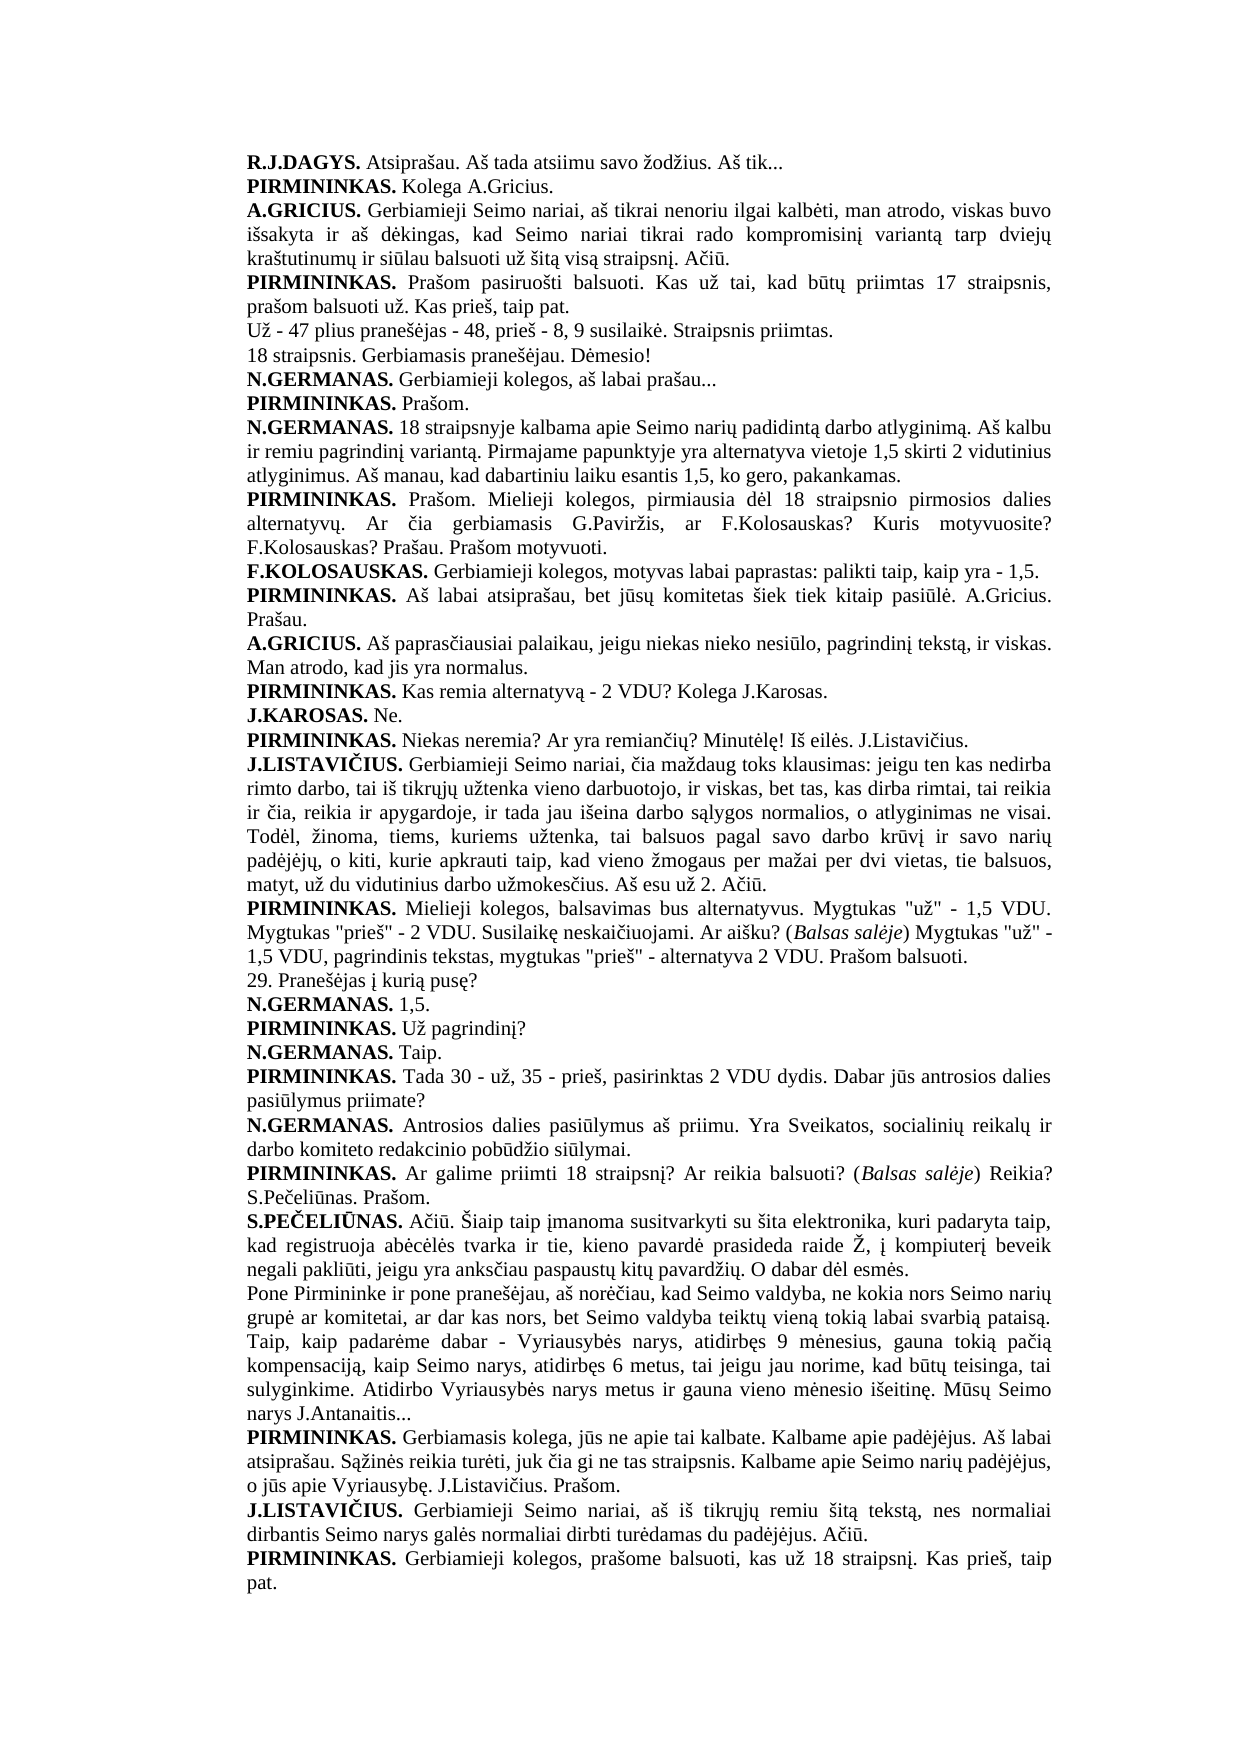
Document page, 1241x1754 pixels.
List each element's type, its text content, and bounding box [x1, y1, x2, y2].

text PIRMININKAS. Gerbiamasis kolega, jūs ne apie tai kalbate. Kalbame apie padėjėjus. Aš labai atsiprašau. Sąžinės reikia turėti, juk čia gi ne tas straipsnis. Kalbame apie Seimo narių padėjėjus, o jūs apie Vyriausybę. J.Listavičius. Prašom. [247, 1425, 1053, 1497]
text F.KOLOSAUSKAS. Gerbiamieji kolegos, motyvas labai paprastas: palikti taip, kaip yra - 1,5. [247, 559, 1053, 583]
text 29. Pranešėjas į kurią pusę? [247, 968, 1053, 992]
text PIRMININKAS. Už pagrindinį? [247, 1016, 1053, 1040]
text PIRMININKAS. Gerbiamieji kolegos, prašome balsuoti, kas už 18 straipsnį. Kas prieš, taip pat. [247, 1546, 1053, 1594]
text PIRMININKAS. Prašom pasiruošti balsuoti. Kas už tai, kad būtų priimtas 17 straipsnis, prašom balsuoti už. Kas prieš, taip pat. [247, 270, 1053, 318]
text J.KAROSAS. Ne. [247, 703, 1053, 727]
text Už - 47 plius pranešėjas - 48, prieš - 8, 9 susilaikė. Straipsnis priimtas. [247, 318, 1053, 342]
text N.GERMANAS. Gerbiamieji kolegos, aš labai prašau... [247, 367, 1053, 391]
text PIRMININKAS. Tada 30 - už, 35 - prieš, pasirinktas 2 VDU dydis. Dabar jūs antrosios dalies pasiūlymus priimate? [247, 1064, 1053, 1112]
text A.GRICIUS. Gerbiamieji Seimo nariai, aš tikrai nenoriu ilgai kalbėti, man atrodo, viskas buvo išsakyta ir aš dėkingas, kad Seimo nariai tikrai rado kompromisinį variantą tarp dviejų kraštutinumų ir siūlau balsuoti už šitą visą straipsnį. Ačiū. [247, 198, 1053, 270]
text J.LISTAVIČIUS. Gerbiamieji Seimo nariai, aš iš tikrųjų remiu šitą tekstą, nes normaliai dirbantis Seimo narys galės normaliai dirbti turėdamas du padėjėjus. Ačiū. [247, 1497, 1053, 1546]
text J.LISTAVIČIUS. Gerbiamieji Seimo nariai, čia maždaug toks klausimas: jeigu ten kas nedirba rimto darbo, tai iš tikrųjų užtenka vieno darbuotojo, ir viskas, bet tas, kas dirba rimtai, tai reikia ir čia, reikia ir apygardoje, ir tada jau išeina darbo sąlygos normalios, o atlyginimas ne visai. Todėl, žinoma, tiems, kuriems užtenka, tai balsuos pagal savo darbo krūvį ir savo narių padėjėjų, o kiti, kurie apkrauti taip, kad vieno žmogaus per mažai per dvi vietas, tie balsuos, matyt, už du vidutinius darbo užmokesčius. Aš esu už 2. Ačiū. [247, 752, 1053, 896]
text R.J.DAGYS. Atsiprašau. Aš tada atsiimu savo žodžius. Aš tik... [247, 150, 1053, 174]
text PIRMININKAS. Niekas neremia? Ar yra remiančių? Minutėlę! Iš eilės. J.Listavičius. [247, 727, 1053, 752]
text Pone Pirmininke ir pone pranešėjau, aš norėčiau, kad Seimo valdyba, ne kokia nors Seimo narių grupė ar komitetai, ar dar kas nors, bet Seimo valdyba teiktų vieną tokią labai svarbią pataisą. Taip, kaip padarėme dabar - Vyriausybės narys, atidirbęs 9 mėnesius, gauna tokią pačią kompensaciją, kaip Seimo narys, atidirbęs 6 metus, tai jeigu jau norime, kad būtų teisinga, tai sulyginkime. Atidirbo Vyriausybės narys metus ir gauna vieno mėnesio išeitinę. Mūsų Seimo narys J.Antanaitis... [247, 1281, 1053, 1425]
text PIRMININKAS. Kas remia alternatyvą - 2 VDU? Kolega J.Karosas. [247, 679, 1053, 703]
text PIRMININKAS. Prašom. [247, 391, 1053, 415]
text PIRMININKAS. Kolega A.Gricius. [247, 174, 1053, 198]
text 18 straipsnis. Gerbiamasis pranešėjau. Dėmesio! [247, 342, 1053, 367]
text A.GRICIUS. Aš paprasčiausiai palaikau, jeigu niekas nieko nesiūlo, pagrindinį tekstą, ir viskas. Man atrodo, kad jis yra normalus. [247, 631, 1053, 679]
text PIRMININKAS. Aš labai atsiprašau, bet jūsų komitetas šiek tiek kitaip pasiūlė. A.Gricius. Prašau. [247, 583, 1053, 631]
text N.GERMANAS. Taip. [247, 1040, 1053, 1064]
text N.GERMANAS. 18 straipsnyje kalbama apie Seimo narių padidintą darbo atlyginimą. Aš kalbu ir remiu pagrindinį variantą. Pirmajame papunktyje yra alternatyva vietoje 1,5 skirti 2 vidutinius atlyginimus. Aš manau, kad dabartiniu laiku esantis 1,5, ko gero, pakankamas. [247, 415, 1053, 487]
text N.GERMANAS. 1,5. [247, 992, 1053, 1016]
text PIRMININKAS. Prašom. Mielieji kolegos, pirmiausia dėl 18 straipsnio pirmosios dalies alternatyvų. Ar čia gerbiamasis G.Paviržis, ar F.Kolosauskas? Kuris motyvuosite? F.Kolosauskas? Prašau. Prašom motyvuoti. [247, 487, 1053, 559]
text N.GERMANAS. Antrosios dalies pasiūlymus aš priimu. Yra Sveikatos, socialinių reikalų ir darbo komiteto redakcinio pobūdžio siūlymai. [247, 1112, 1053, 1161]
text PIRMININKAS. Mielieji kolegos, balsavimas bus alternatyvus. Mygtukas "už" - 1,5 VDU. Mygtukas "prieš" - 2 VDU. Susilaikę neskaičiuojami. Ar aišku? (Balsas salėje) Mygtukas "už" - 1,5 VDU, pagrindinis tekstas, mygtukas "prieš" - alternatyva 2 VDU. Prašom balsuoti. [247, 896, 1053, 968]
text PIRMININKAS. Ar galime priimti 18 straipsnį? Ar reikia balsuoti? (Balsas salėje) Reikia? S.Pečeliūnas. Prašom. [247, 1161, 1053, 1209]
text S.PEČELIŪNAS. Ačiū. Šiaip taip įmanoma susitvarkyti su šita elektronika, kuri padaryta taip, kad registruoja abėcėlės tvarka ir tie, kieno pavardė prasideda raide Ž, į kompiuterį beveik negali pakliūti, jeigu yra anksčiau paspaustų kitų pavardžių. O dabar dėl esmės. [247, 1209, 1053, 1281]
